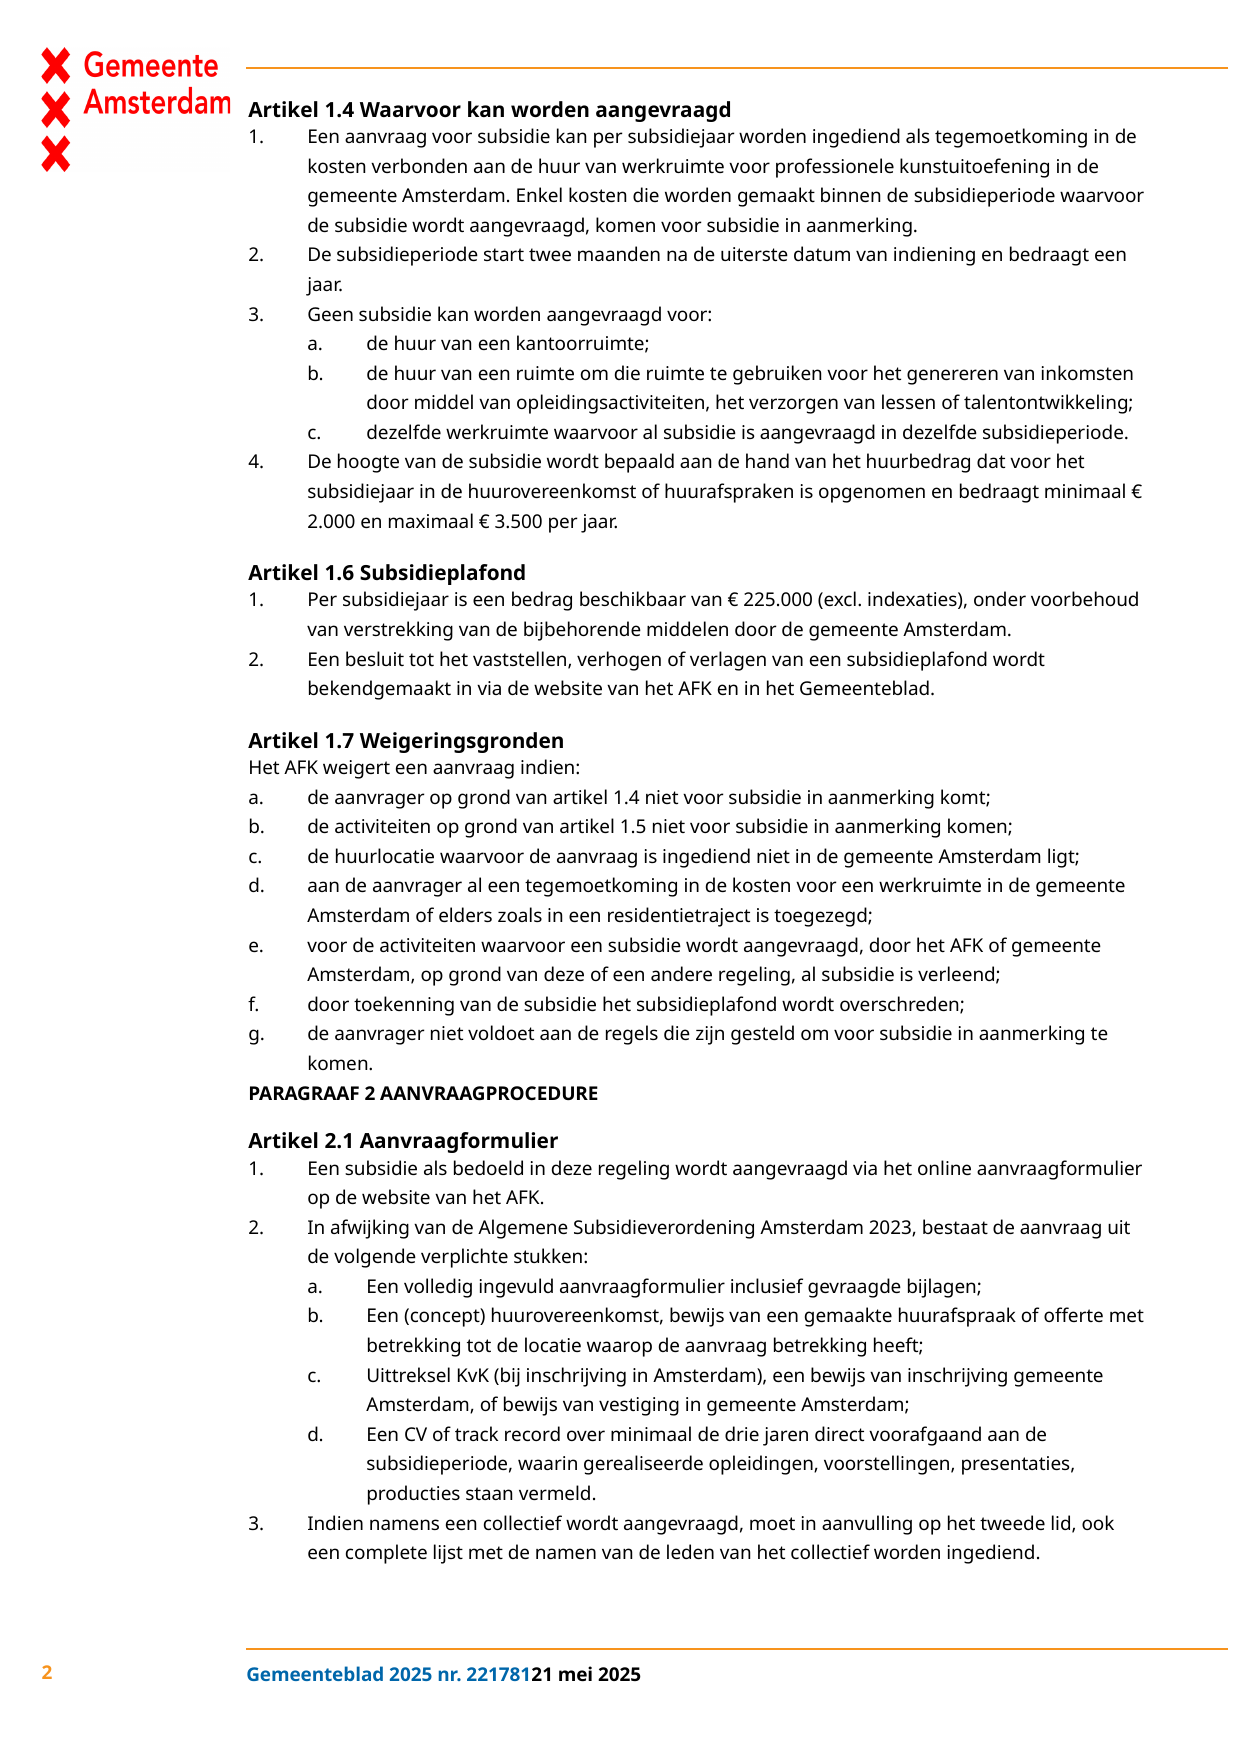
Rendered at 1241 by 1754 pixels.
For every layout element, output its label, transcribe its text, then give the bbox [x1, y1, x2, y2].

list In afwijking van de Algemene Subsidieverordening Amsterdam 2023, bestaat de aanvraag uit de volgende verplichte stukken: [248, 1214, 1152, 1269]
list door toekenning van de subsidie het subsidieplafond wordt overschreden; [248, 991, 1152, 1017]
list De subsidieperiode start twee maanden na de uiterste datum van indiening en bedraagt een jaar. [248, 242, 1152, 297]
list Geen subsidie kan worden aangevraagd voor: [248, 301, 1152, 326]
list de huurlocatie waarvoor de aanvraag is ingediend niet in de gemeente Amsterdam ligt; [248, 843, 1152, 869]
list Uittreksel KvK (bij inschrijving in Amsterdam), een bewijs van inschrijving gemeente Amsterdam, of bewijs van vestiging in gemeente Amsterdam; [307, 1362, 1152, 1417]
picture [41, 47, 231, 172]
text Artikel 1.7 Weigeringsgronden [248, 726, 1152, 754]
list dezelfde werkruimte waarvoor al subsidie is aangevraagd in dezelfde subsidieperiode. [307, 419, 1152, 445]
text Artikel 2.1 Aanvraagformulier [248, 1126, 1152, 1155]
list de huur van een ruimte om die ruimte te gebruiken voor het genereren van inkomsten door middel van opleidingsactiviteiten, het verzorgen van lessen of talentontwikkeling; [307, 360, 1152, 415]
text Artikel 1.6 Subsidieplafond [248, 558, 1152, 587]
list de aanvrager niet voldoet aan de regels die zijn gesteld om voor subsidie in aanmerking te komen. [248, 1021, 1152, 1076]
list Een subsidie als bedoeld in deze regeling wordt aangevraagd via het online aanvraagformulier op de website van het AFK. [248, 1155, 1152, 1210]
list voor de activiteiten waarvoor een subsidie wordt aangevraagd, door het AFK of gemeente Amsterdam, op grond van deze of een andere regeling, al subsidie is verleend; [248, 932, 1152, 987]
list Een volledig ingevuld aanvraagformulier inclusief gevraagde bijlagen; [307, 1273, 1152, 1299]
list de activiteiten op grond van artikel 1.5 niet voor subsidie in aanmerking komen; [248, 813, 1152, 839]
list de aanvrager op grond van artikel 1.4 niet voor subsidie in aanmerking komt; [248, 784, 1152, 809]
list Een CV of track record over minimaal de drie jaren direct voorafgaand aan de subsidieperiode, waarin gerealiseerde opleidingen, voorstellingen, presentaties, producties staan vermeld. [307, 1421, 1152, 1506]
list Per subsidiejaar is een bedrag beschikbaar van € 225.000 (excl. indexaties), onder voorbehoud van verstrekking van de bijbehorende middelen door de gemeente Amsterdam. [248, 587, 1152, 642]
list de huur van een kantoorruimte; [307, 330, 1152, 356]
list Een besluit tot het vaststellen, verhogen of verlagen van een subsidieplafond wordt bekendgemaakt in via de website van het AFK en in het Gemeenteblad. [248, 646, 1152, 701]
text Artikel 1.4 Waarvoor kan worden aangevraagd [248, 95, 1152, 123]
list De hoogte van de subsidie wordt bepaald aan de hand van het huurbedrag dat voor het subsidiejaar in de huurovereenkomst of huurafspraken is opgenomen en bedraagt minimaal € 2.000 en maximaal € 3.500 per jaar. [248, 449, 1152, 533]
text PARAGRAAF 2 AANVRAAGPROCEDURE [248, 1080, 1152, 1105]
list Indien namens een collectief wordt aangevraagd, moet in aanvulling op het tweede lid, ook een complete lijst met de namen van de leden van het collectief worden ingediend. [248, 1510, 1152, 1565]
list aan de aanvrager al een tegemoetkoming in de kosten voor een werkruimte in de gemeente Amsterdam of elders zoals in een residentietraject is toegezegd; [248, 873, 1152, 928]
list Een (concept) huurovereenkomst, bewijs van een gemaakte huurafspraak of offerte met betrekking tot de locatie waarop de aanvraag betrekking heeft; [307, 1303, 1152, 1358]
list Een aanvraag voor subsidie kan per subsidiejaar worden ingediend als tegemoetkoming in de kosten verbonden aan de huur van werkruimte voor professionele kunstuitoefening in de gemeente Amsterdam. Enkel kosten die worden gemaakt binnen de subsidieperiode waarvoor de subsidie wordt aangevraagd, komen voor subsidie in aanmerking. [248, 123, 1152, 238]
text Het AFK weigert een aanvraag indien: [248, 754, 1152, 780]
